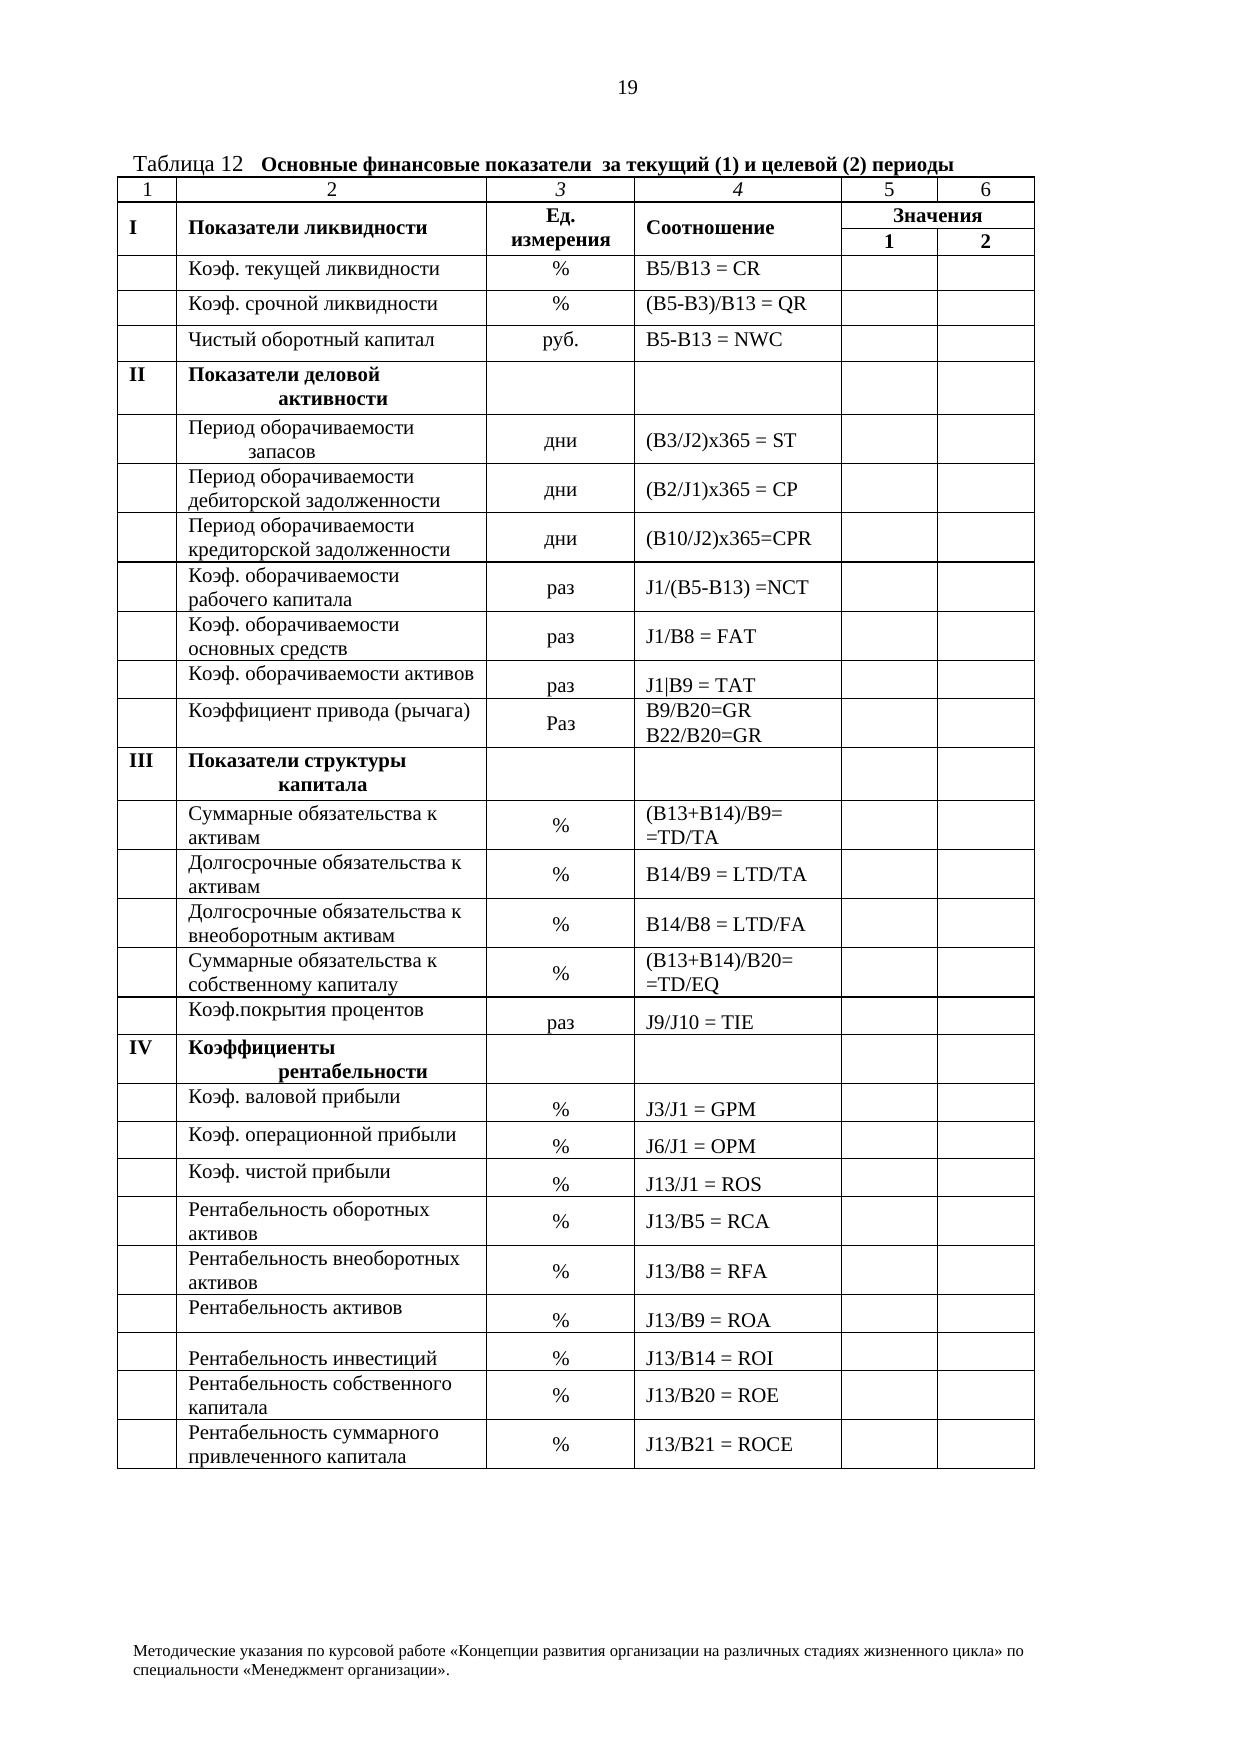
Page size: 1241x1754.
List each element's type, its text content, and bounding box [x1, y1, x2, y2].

table_cell [938, 1420, 1034, 1468]
table_cell руб. [487, 326, 634, 361]
table_cell [938, 1084, 1034, 1121]
table_cell % [487, 1084, 634, 1121]
table_cell [118, 563, 176, 611]
table_cell Коэффициенты рентабельности [177, 1035, 486, 1083]
table_cell [842, 1295, 937, 1332]
table_cell [938, 948, 1034, 996]
table_cell (В10/J2)х365=CPR [635, 513, 841, 561]
table_cell [118, 1420, 176, 1468]
table_cell J13/B5 = RCA [635, 1197, 841, 1245]
table_header 3 [487, 178, 634, 201]
table_cell [635, 362, 841, 414]
table_cell [118, 948, 176, 996]
table_cell [938, 998, 1034, 1034]
table_cell [842, 850, 937, 898]
table_cell % [487, 948, 634, 996]
table_cell [118, 699, 176, 747]
table_cell [938, 748, 1034, 800]
table_header 5 [842, 178, 937, 201]
table_cell [842, 415, 937, 463]
table_cell Раз [487, 699, 634, 747]
table_cell Коэф. чистой прибыли [177, 1159, 486, 1196]
table_cell Коэф. операционной прибыли [177, 1122, 486, 1158]
table_cell % [487, 1122, 634, 1158]
table_cell Коэф. валовой прибыли [177, 1084, 486, 1121]
table_cell [635, 748, 841, 800]
table_cell Соотношение [635, 203, 841, 254]
table_cell [487, 748, 634, 800]
table_cell [938, 1295, 1034, 1332]
table_cell [118, 850, 176, 898]
table_cell [842, 661, 937, 697]
table_cell Период оборачиваемости кредиторской задолженности [177, 513, 486, 561]
table_cell % [487, 1371, 634, 1419]
table_cell [118, 415, 176, 463]
table_cell J1/(В5-В13) =NCT [635, 563, 841, 611]
table_cell Коэф. срочной ликвидности [177, 291, 486, 325]
table_cell дни [487, 513, 634, 561]
table_cell [938, 661, 1034, 697]
table_cell J13/B20 = ROE [635, 1371, 841, 1419]
table_cell В14/В8 = LTD/FA [635, 899, 841, 947]
table_cell IV [118, 1035, 176, 1083]
table_cell [842, 563, 937, 611]
table_cell % [487, 291, 634, 325]
table_cell [938, 464, 1034, 512]
table_cell [118, 464, 176, 512]
table_cell [118, 256, 176, 290]
table_cell [118, 899, 176, 947]
table_cell Ед. измерения [487, 203, 634, 254]
table_cell % [487, 850, 634, 898]
table_cell [938, 326, 1034, 361]
table_cell Период оборачиваемости запасов [177, 415, 486, 463]
table_cell J13/B14 = ROI [635, 1333, 841, 1369]
table_cell J6/J1 = OPM [635, 1122, 841, 1158]
table_cell [842, 998, 937, 1034]
table_cell [118, 801, 176, 849]
table_cell Показатели деловой активности [177, 362, 486, 414]
table_cell [118, 1333, 176, 1369]
table_cell II [118, 362, 176, 414]
subtitle Таблица 12 Основные финансовые показатели за текущий (1) и целевой (2) периоды [133, 150, 1122, 176]
table_cell Показатели ликвидности [177, 203, 486, 254]
table_cell (В13+В14)/В20= =TD/EQ [635, 948, 841, 996]
table_cell [487, 362, 634, 414]
table_cell [118, 1122, 176, 1158]
table_cell [118, 1159, 176, 1196]
table_cell [938, 1246, 1034, 1294]
table_cell [842, 256, 937, 290]
table_cell Суммарные обязательства к собственному капиталу [177, 948, 486, 996]
table_cell [118, 1246, 176, 1294]
table_cell % [487, 801, 634, 849]
table_cell [118, 1371, 176, 1419]
table_cell [842, 1159, 937, 1196]
table_cell % [487, 899, 634, 947]
table_cell % [487, 1159, 634, 1196]
table_cell Коэф. текущей ликвидности [177, 256, 486, 290]
table_cell I [118, 203, 176, 254]
table_cell [938, 513, 1034, 561]
table_cell [938, 256, 1034, 290]
table_cell [118, 326, 176, 361]
table_cell Долгосрочные обязательства к внеоборотным активам [177, 899, 486, 947]
table_cell (В5-В3)/В13 = QR [635, 291, 841, 325]
table_cell J3/J1 = GPM [635, 1084, 841, 1121]
table_header 6 [938, 178, 1034, 201]
table_cell [118, 1295, 176, 1332]
table_cell % [487, 1295, 634, 1332]
table_cell [118, 661, 176, 697]
table_cell [938, 699, 1034, 747]
table_cell [938, 1371, 1034, 1419]
table_cell Период оборачиваемости дебиторской задолженности [177, 464, 486, 512]
table_cell [842, 1084, 937, 1121]
table_cell [938, 362, 1034, 414]
table_cell [842, 748, 937, 800]
table_cell J13/B21 = ROCE [635, 1420, 841, 1468]
table_cell (В13+В14)/В9= =TD/TA [635, 801, 841, 849]
table_cell [842, 1035, 937, 1083]
table_cell Рентабельность оборотных активов [177, 1197, 486, 1245]
table_cell Долгосрочные обязательства к активам [177, 850, 486, 898]
table_cell III [118, 748, 176, 800]
table_cell [842, 612, 937, 660]
table_cell дни [487, 415, 634, 463]
table_cell [842, 1333, 937, 1369]
table_cell Рентабельность собственного капитала [177, 1371, 486, 1419]
table_cell Показатели структуры капитала [177, 748, 486, 800]
table_cell [118, 998, 176, 1034]
table_header 4 [635, 178, 841, 201]
table_cell раз [487, 563, 634, 611]
table_cell [842, 362, 937, 414]
table_header 1 [118, 178, 176, 201]
table_cell 1 [842, 229, 937, 254]
table_header 2 [177, 178, 486, 201]
table_cell [842, 513, 937, 561]
table_cell В5/В13 = CR [635, 256, 841, 290]
table_cell Чистый оборотный капитал [177, 326, 486, 361]
table_cell В14/В9 = LTD/TA [635, 850, 841, 898]
table_cell дни [487, 464, 634, 512]
table_cell Значения [842, 203, 1034, 228]
table_cell [842, 1420, 937, 1468]
table_cell Коэф. оборачиваемости рабочего капитала [177, 563, 486, 611]
table_cell [842, 1371, 937, 1419]
table_cell B9/B20=GR B22/B20=GR [635, 699, 841, 747]
table_cell [938, 563, 1034, 611]
table_cell [842, 1246, 937, 1294]
table_cell % [487, 1420, 634, 1468]
table_cell [842, 1122, 937, 1158]
table_cell Суммарные обязательства к активам [177, 801, 486, 849]
table_cell % [487, 256, 634, 290]
table_cell [842, 948, 937, 996]
table_cell % [487, 1246, 634, 1294]
table_cell (В2/J1)х365 = CP [635, 464, 841, 512]
table_cell [938, 1159, 1034, 1196]
table_cell % [487, 1197, 634, 1245]
table_cell Рентабельность суммарного привлеченного капитала [177, 1420, 486, 1468]
table_cell 2 [938, 229, 1034, 254]
table_cell [938, 1122, 1034, 1158]
table_cell J13/B9 = ROA [635, 1295, 841, 1332]
table_cell раз [487, 661, 634, 697]
table_cell J1|В9 = TAT [635, 661, 841, 697]
table_cell [842, 291, 937, 325]
table_cell раз [487, 612, 634, 660]
table_cell [842, 1197, 937, 1245]
table_cell J13/J1 = ROS [635, 1159, 841, 1196]
table_cell [938, 801, 1034, 849]
table_cell [938, 415, 1034, 463]
table_cell [842, 326, 937, 361]
table_cell [487, 1035, 634, 1083]
table_cell [938, 612, 1034, 660]
table_cell [118, 1197, 176, 1245]
table_cell [938, 291, 1034, 325]
table_cell [118, 291, 176, 325]
table_cell [842, 699, 937, 747]
table_cell [938, 1197, 1034, 1245]
table_cell Коэффициент привода (рычага) [177, 699, 486, 747]
table_cell [938, 1333, 1034, 1369]
table_cell [938, 850, 1034, 898]
table_cell J1/В8 = FAT [635, 612, 841, 660]
table_cell Рентабельность внеоборотных активов [177, 1246, 486, 1294]
table_cell Коэф.покрытия процентов [177, 998, 486, 1034]
table_cell [938, 899, 1034, 947]
table_cell Рентабельность активов [177, 1295, 486, 1332]
table_cell J13/B8 = RFA [635, 1246, 841, 1294]
table_cell [635, 1035, 841, 1083]
table_cell Коэф. оборачиваемости активов [177, 661, 486, 697]
table_cell Рентабельность инвестиций [177, 1333, 486, 1369]
table_cell [118, 513, 176, 561]
table_cell % [487, 1333, 634, 1369]
table_cell [938, 1035, 1034, 1083]
table_cell (В3/J2)x365 = ST [635, 415, 841, 463]
table_cell [118, 612, 176, 660]
table_cell Коэф. оборачиваемости основных средств [177, 612, 486, 660]
table_cell В5-В13 = NWC [635, 326, 841, 361]
table_cell раз [487, 998, 634, 1034]
table_cell [842, 899, 937, 947]
table_cell J9/J10 = TIE [635, 998, 841, 1034]
table_cell [118, 1084, 176, 1121]
table_cell [842, 801, 937, 849]
table_cell [842, 464, 937, 512]
